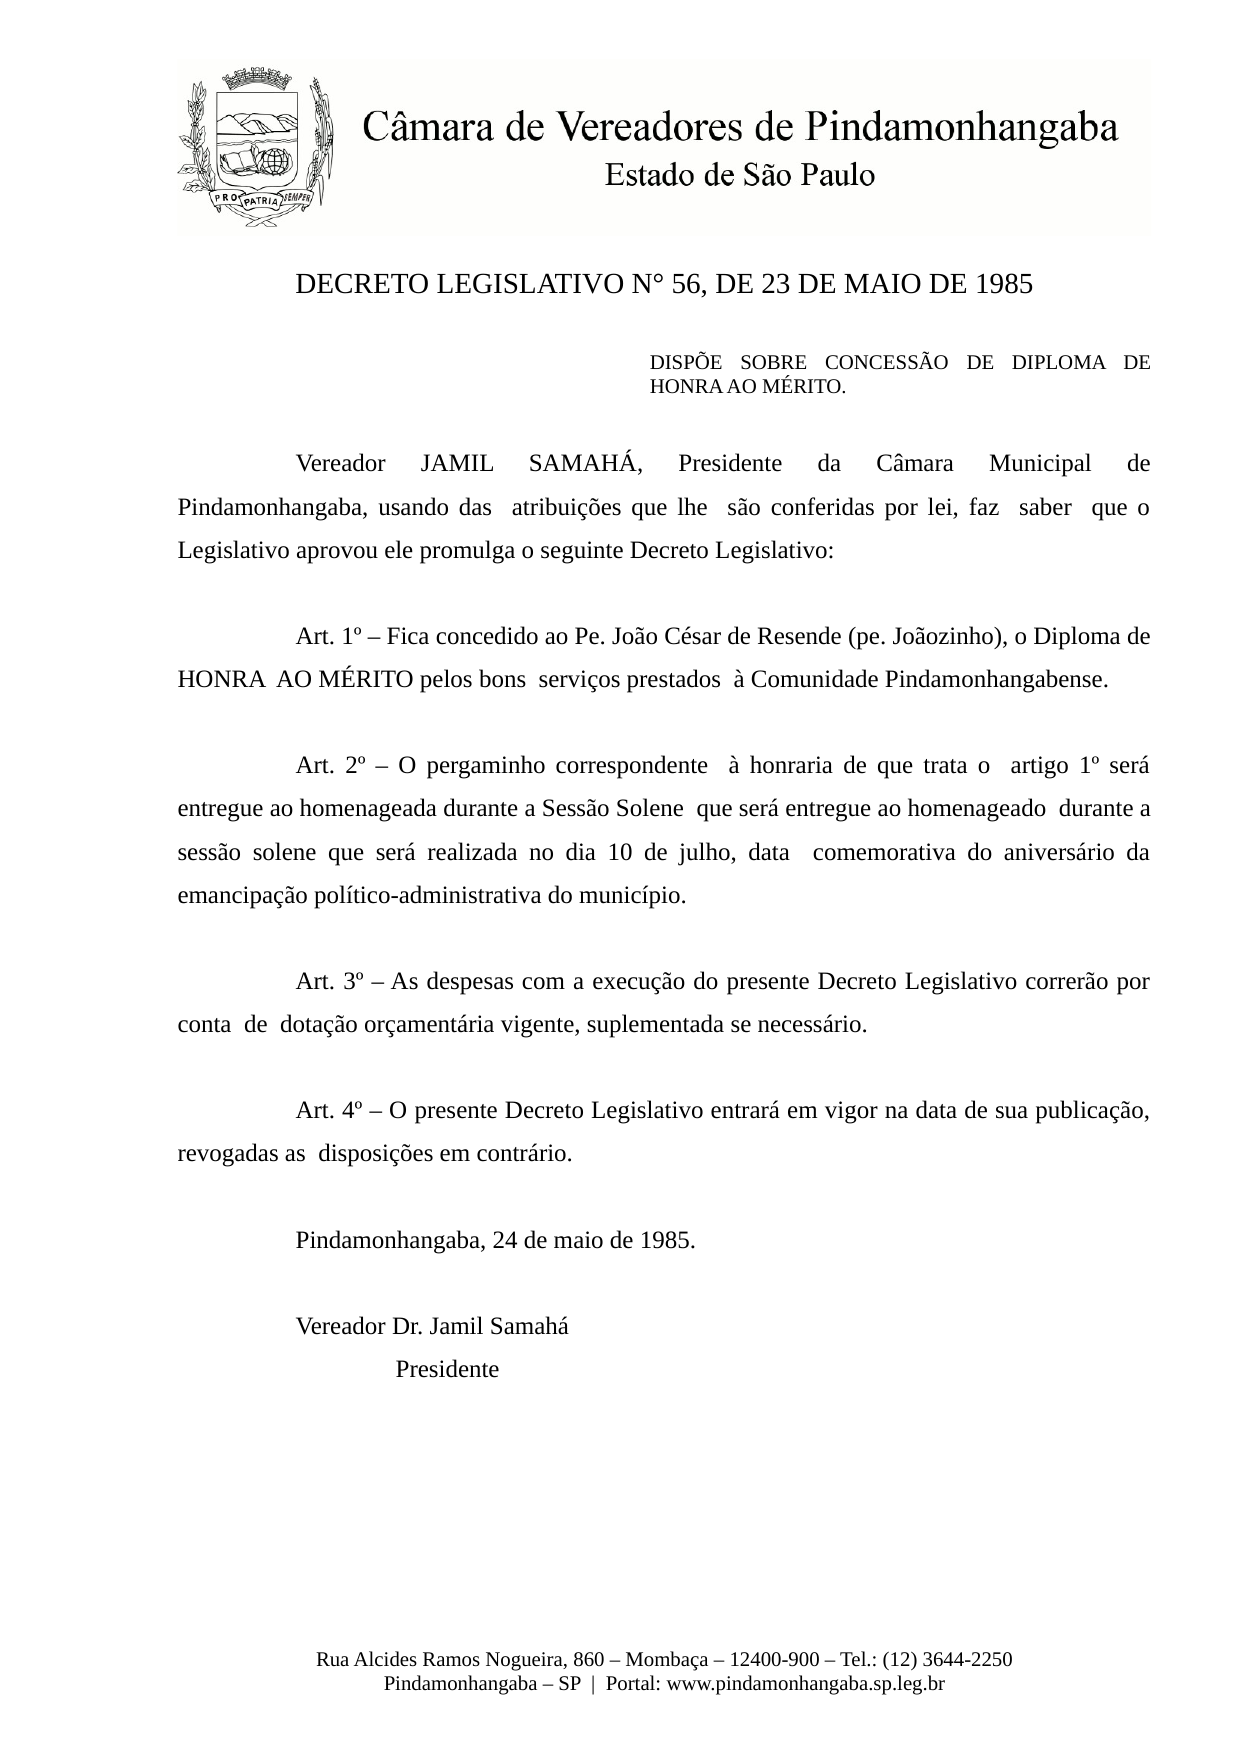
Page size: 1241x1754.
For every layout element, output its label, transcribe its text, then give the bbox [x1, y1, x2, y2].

text Vereador Dr. Jamil Samahá [177, 1311, 1152, 1340]
picture [177, 59, 1152, 236]
text Art. 3º – As despesas com a execução do presente Decreto Legislativo correrão por conta de dotação orçamentária vigente, suplementada se necessário. [177, 966, 1152, 1038]
text Pindamonhangaba, 24 de maio de 1985. [177, 1225, 1152, 1253]
text Art. 2º – O pergaminho correspondente à honraria de que trata o artigo 1º será entregue ao homenageada durante a Sessão Solene que será entregue ao homenageado durante a sessão solene que será realizada no dia 10 de julho, data comemorativa do aniversário da emancipação político-administrativa do município. [177, 750, 1152, 908]
text Presidente [177, 1354, 1152, 1383]
text Vereador JAMIL SAMAHÁ, Presidente da Câmara Municipal de Pindamonhangaba, usando das atribuições que lhe são conferidas por lei, faz saber que o Legislativo aprovou ele promulga o seguinte Decreto Legislativo: [177, 448, 1152, 563]
text Art. 1º – Fica concedido ao Pe. João César de Resende (pe. Joãozinho), o Diploma de HONRA AO MÉRITO pelos bons serviços prestados à Comunidade Pindamonhangabense. [177, 621, 1152, 693]
text DECRETO LEGISLATIVO N° 56, de 23 de maio de 1985 [177, 266, 1152, 299]
text Art. 4º – O presente Decreto Legislativo entrará em vigor na data de sua publicação, revogadas as disposições em contrário. [177, 1095, 1152, 1167]
text DISPÕE SOBRE CONCESSÃO DE DIPLOMA DE HONRA AO MÉRITO. [649, 350, 1152, 398]
